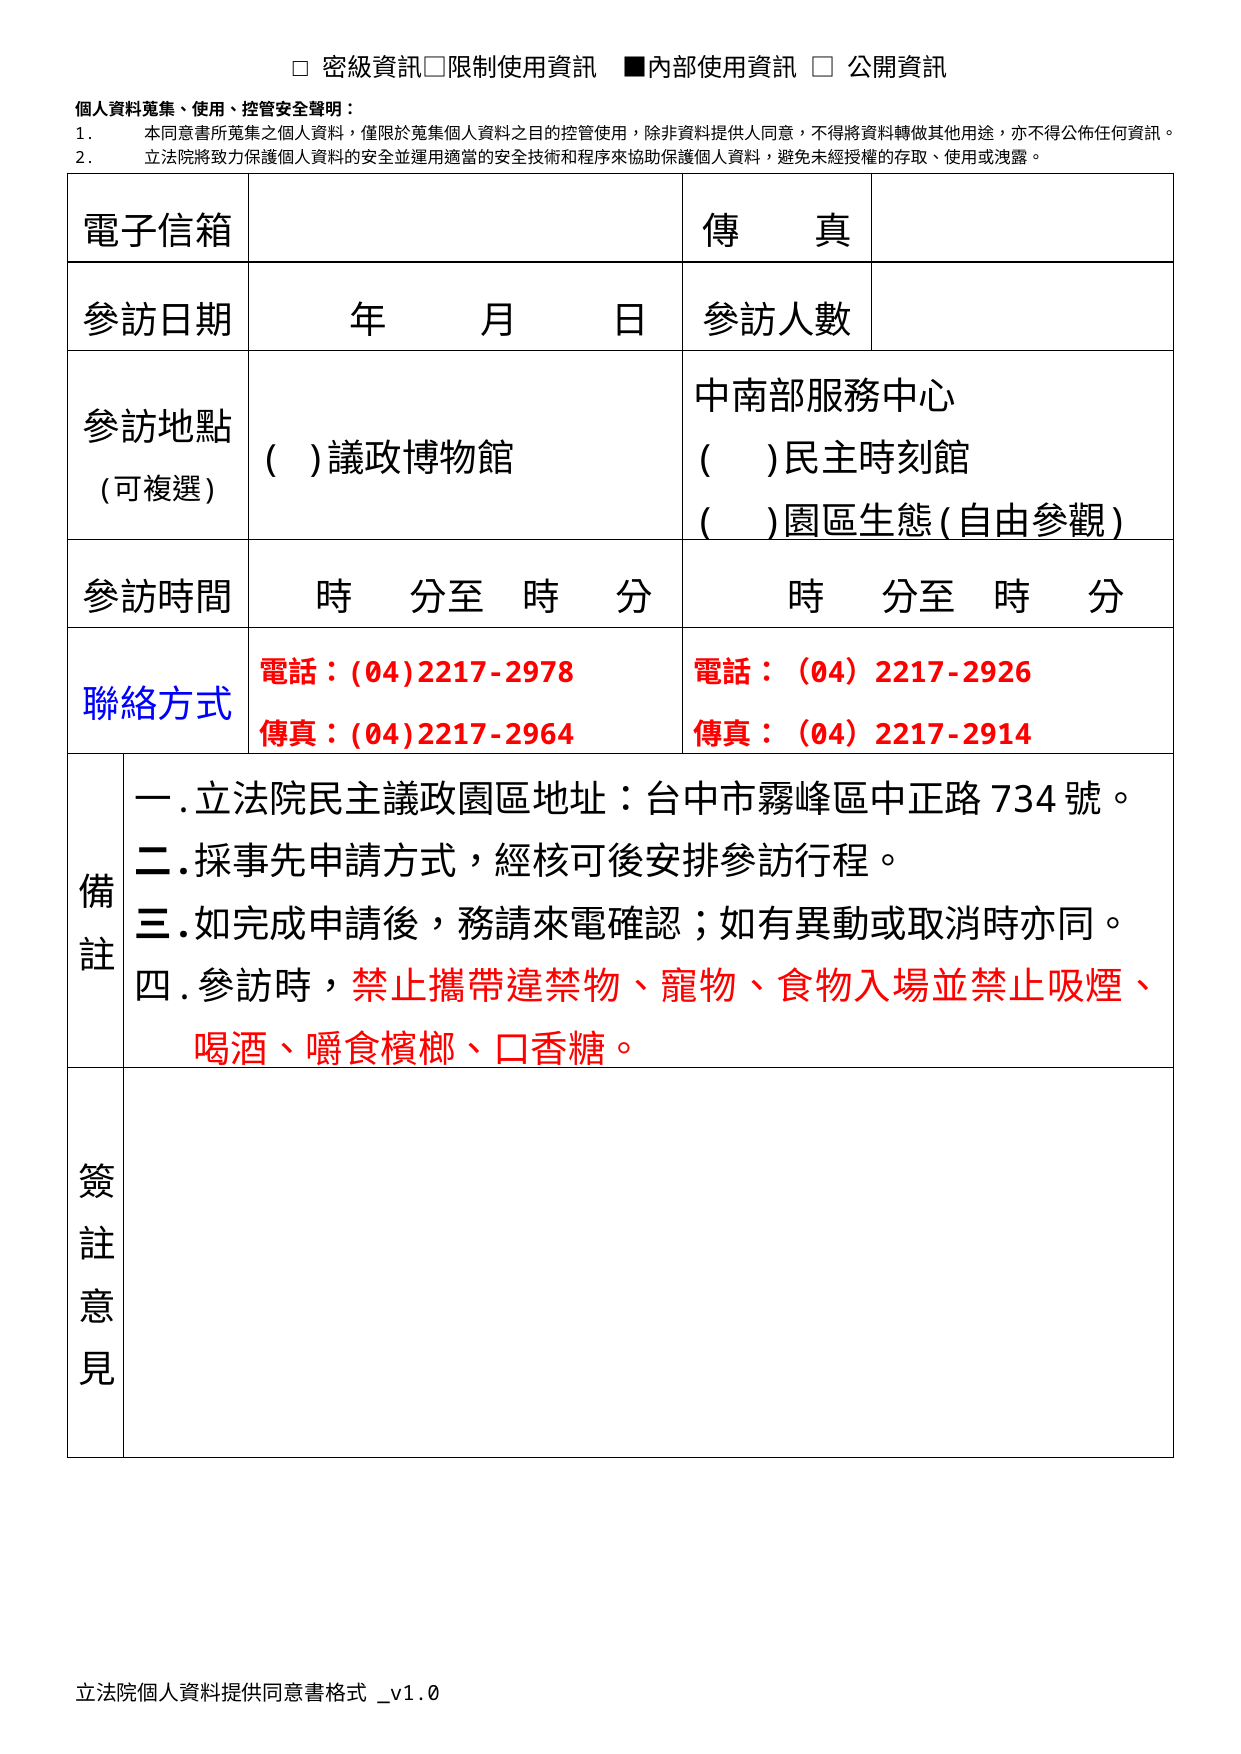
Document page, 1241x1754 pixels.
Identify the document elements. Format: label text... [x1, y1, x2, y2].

table_cell 電子信箱 [68, 174, 248, 261]
table_cell 簽註意見 [68, 1068, 123, 1457]
table_cell 參訪時間 [68, 540, 248, 627]
table_cell 時 分至 時 分 [683, 540, 1173, 627]
table_cell 一.立法院民主議政園區地址：台中市霧峰區中正路734號。 二.採事先申請方式，經核可後安排參訪行程。 三.如完成申請後，務請來電確認；如有異動或取消時亦同。 四.參訪時，禁止攜帶違禁物、寵物、食物入場並禁止吸煙、喝酒、嚼食檳榔、口香糖。 [124, 754, 1173, 1067]
table_cell [872, 263, 1173, 350]
table_cell ( )議政博物館 [249, 351, 682, 539]
table_cell 電話：(04)2217-2978 傳真：(04)2217-2964 [249, 628, 682, 753]
table_cell 參訪日期 [68, 263, 248, 350]
table_cell [124, 1068, 1173, 1457]
table_cell [872, 174, 1173, 261]
table_cell 傳 真 [683, 174, 871, 261]
table_cell 參訪地點 (可複選) [68, 351, 248, 539]
table_cell 電話：（04）2217-2926 傳真：（04）2217-2914 [683, 628, 1173, 753]
table_cell 參訪人數 [683, 263, 871, 350]
table_cell 年 月 日 [249, 263, 682, 350]
table_cell [249, 174, 682, 261]
table_cell 時 分至 時 分 [249, 540, 682, 627]
table_cell 備註 [68, 754, 123, 1067]
table_cell 聯絡方式 [68, 628, 248, 753]
table_cell 中南部服務中心 ( )民主時刻館 ( )園區生態(自由參觀) [683, 351, 1173, 539]
